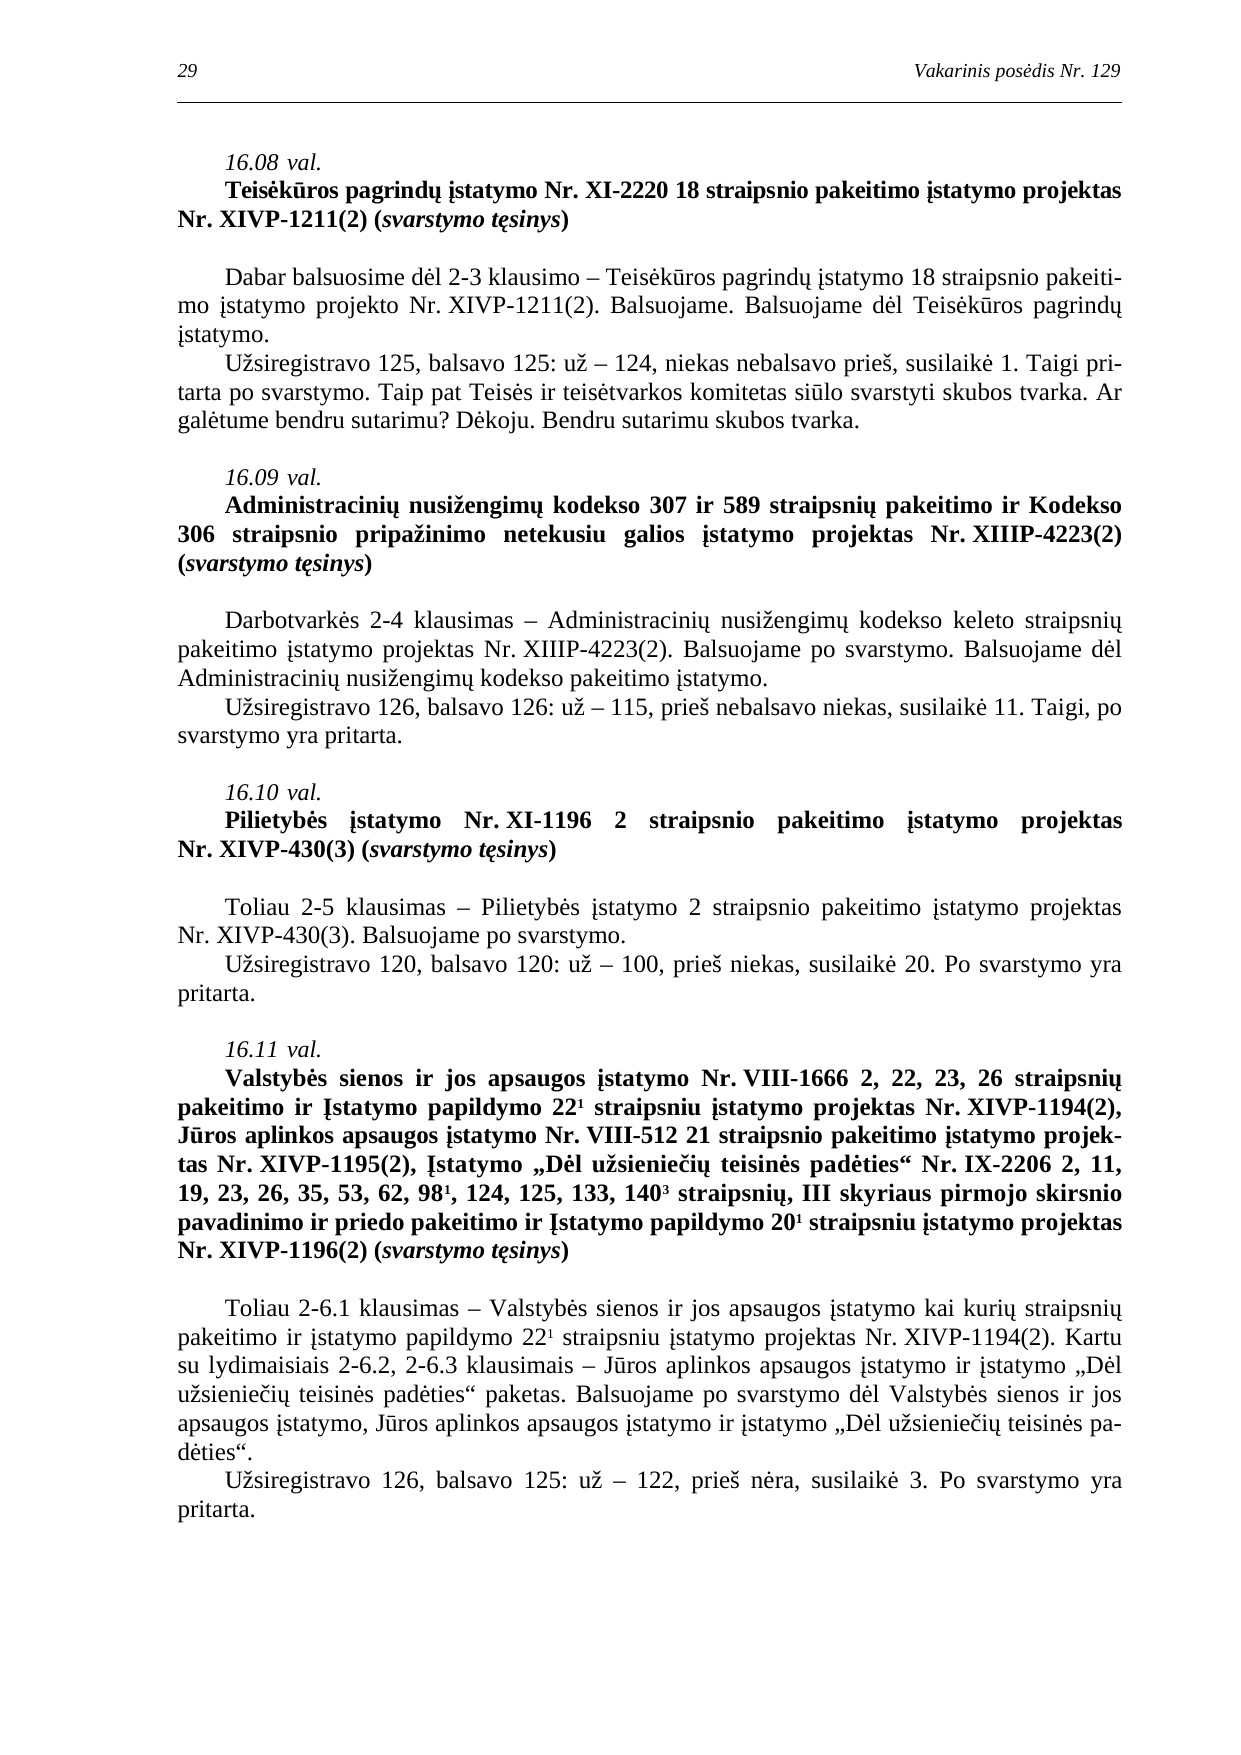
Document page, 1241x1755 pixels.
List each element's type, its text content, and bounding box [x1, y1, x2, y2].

text 16.09 val. [224, 463, 1122, 490]
text Už­si­re­gist­ra­vo 126, bal­sa­vo 125: už – 122, prieš nė­ra, su­si­lai­kė 3. Po svars­ty­mo yra pritar­ta. [177, 1466, 1122, 1523]
text 16.11 val. [224, 1036, 1122, 1063]
text Už­si­re­gist­ra­vo 126, bal­sa­vo 126: už – 115, prieš ne­bal­sa­vo nie­kas, su­si­lai­kė 11. Tai­gi, po svars­ty­mo yra pri­tar­ta. [177, 692, 1122, 749]
text Pi­lie­ty­bės įsta­ty­mo Nr. XI-1196 2 straips­nio pa­kei­ti­mo įsta­ty­mo pro­jek­tas Nr. XIVP-430(3) (svars­ty­mo tę­si­nys) [177, 806, 1122, 863]
text Vals­ty­bės sie­nos ir jos ap­sau­gos įsta­ty­mo Nr. VIII-1666 2, 22, 23, 26 straips­nių pakei­ti­mo ir Įsta­ty­mo pa­pil­dy­mo 221 straips­niu įsta­ty­mo pro­jek­tas Nr. XIVP-1194(2), Jū­ros ap­lin­kos ap­sau­gos įsta­ty­mo Nr. VIII-512 21 straips­nio pa­kei­ti­mo įsta­ty­mo pro­jek­tas Nr. XIVP-1195(2), Įsta­ty­mo „Dėl už­sie­nie­čių tei­si­nės pa­dė­ties“ Nr. IX-2206 2, 11, 19, 23, 26, 35, 53, 62, 981, 124, 125, 133, 1403 straips­nių, III sky­riaus pir­mo­jo skir­snio pavadi­ni­mo ir prie­do pa­kei­ti­mo ir Įsta­ty­mo pa­pil­dy­mo 201 straips­niu įsta­ty­mo pro­jek­tas Nr. XIVP-1196(2) (svars­ty­mo tę­si­nys) [177, 1063, 1122, 1264]
text To­liau 2-6.1 klau­si­mas – Vals­ty­bės sie­nos ir jos ap­sau­gos įsta­ty­mo kai ku­rių straips­nių pa­kei­ti­mo ir įsta­ty­mo pa­pil­dy­mo 221 straips­niu įsta­ty­mo pro­jek­tas Nr. XIVP-1194(2). Kar­tu su ly­di­mai­siais 2-6.2, 2-6.3 klau­si­mais – Jū­ros ap­lin­kos ap­sau­gos įsta­ty­mo ir įsta­ty­mo „Dėl už­sie­nie­čių tei­si­nės pa­dė­ties“ pa­ke­tas. Bal­suo­ja­me po svars­ty­mo dėl Vals­ty­bės sie­nos ir jos ap­sau­gos įsta­ty­mo, Jū­ros ap­lin­kos ap­sau­gos įsta­ty­mo ir įsta­ty­mo „Dėl už­sie­nie­čių tei­si­nės pa­dė­ties“. [177, 1293, 1122, 1466]
text Tei­sė­kū­ros pa­grin­dų įsta­ty­mo Nr. XI-2220 18 straips­nio pa­kei­ti­mo įsta­ty­mo pro­jek­tas Nr. XIVP-1211(2) (svars­ty­mo tę­si­nys) [177, 175, 1122, 233]
text Už­si­re­gist­ra­vo 125, bal­sa­vo 125: už – 124, nie­kas ne­bal­sa­vo prieš, su­si­lai­kė 1. Tai­gi pri­tar­ta po svars­ty­mo. Taip pat Tei­sės ir tei­sėt­var­kos ko­mi­te­tas siū­lo svars­ty­ti sku­bos tvar­ka. Ar ga­lė­tu­me ben­dru su­ta­ri­mu? Dė­ko­ju. Ben­dru su­ta­ri­mu sku­bos tvar­ka. [177, 348, 1122, 434]
text 16.10 val. [224, 778, 1122, 806]
text Da­bar bal­suo­si­me dėl 2-3 klau­si­mo – Tei­sė­kū­ros pa­grin­dų įsta­ty­mo 18 straips­nio pa­kei­ti­mo įsta­ty­mo pro­jek­to Nr. XIVP-1211(2). Bal­suo­ja­me. Bal­suo­ja­me dėl Tei­sė­kū­ros pa­grin­dų įsta­ty­mo. [177, 262, 1122, 348]
text Už­si­re­gist­ra­vo 120, bal­sa­vo 120: už – 100, prieš nie­kas, su­si­lai­kė 20. Po svars­ty­mo yra pri­tar­ta. [177, 949, 1122, 1007]
text To­liau 2-5 klau­si­mas – Pi­lie­ty­bės įsta­ty­mo 2 straips­nio pa­kei­ti­mo įsta­ty­mo pro­jek­tas Nr. XIVP-430(3). Bal­suo­ja­me po svars­ty­mo. [177, 892, 1122, 949]
text Ad­mi­nist­ra­ci­nių nu­si­žen­gi­mų ko­dek­so 307 ir 589 straips­nių pa­kei­ti­mo ir Ko­dek­so 306 straips­nio pri­pa­ži­ni­mo ne­te­ku­siu ga­lios įsta­ty­mo pro­jek­tas Nr. XIIIP-4223(2) (svarsty­mo tę­si­nys) [177, 490, 1122, 577]
text 16.08 val. [224, 148, 1122, 175]
text Dar­bo­tvarkės 2-4 klau­si­mas – Ad­mi­nist­ra­ci­nių nu­si­žen­gi­mų ko­dek­so ke­le­to straips­nių pa­kei­ti­mo įsta­ty­mo pro­jek­tas Nr. XIIIP-4223(2). Bal­suo­ja­me po svars­ty­mo. Bal­suo­ja­me dėl Ad­mi­nist­ra­ci­nių nu­si­žen­gi­mų ko­dek­so pa­kei­ti­mo įsta­ty­mo. [177, 605, 1122, 692]
